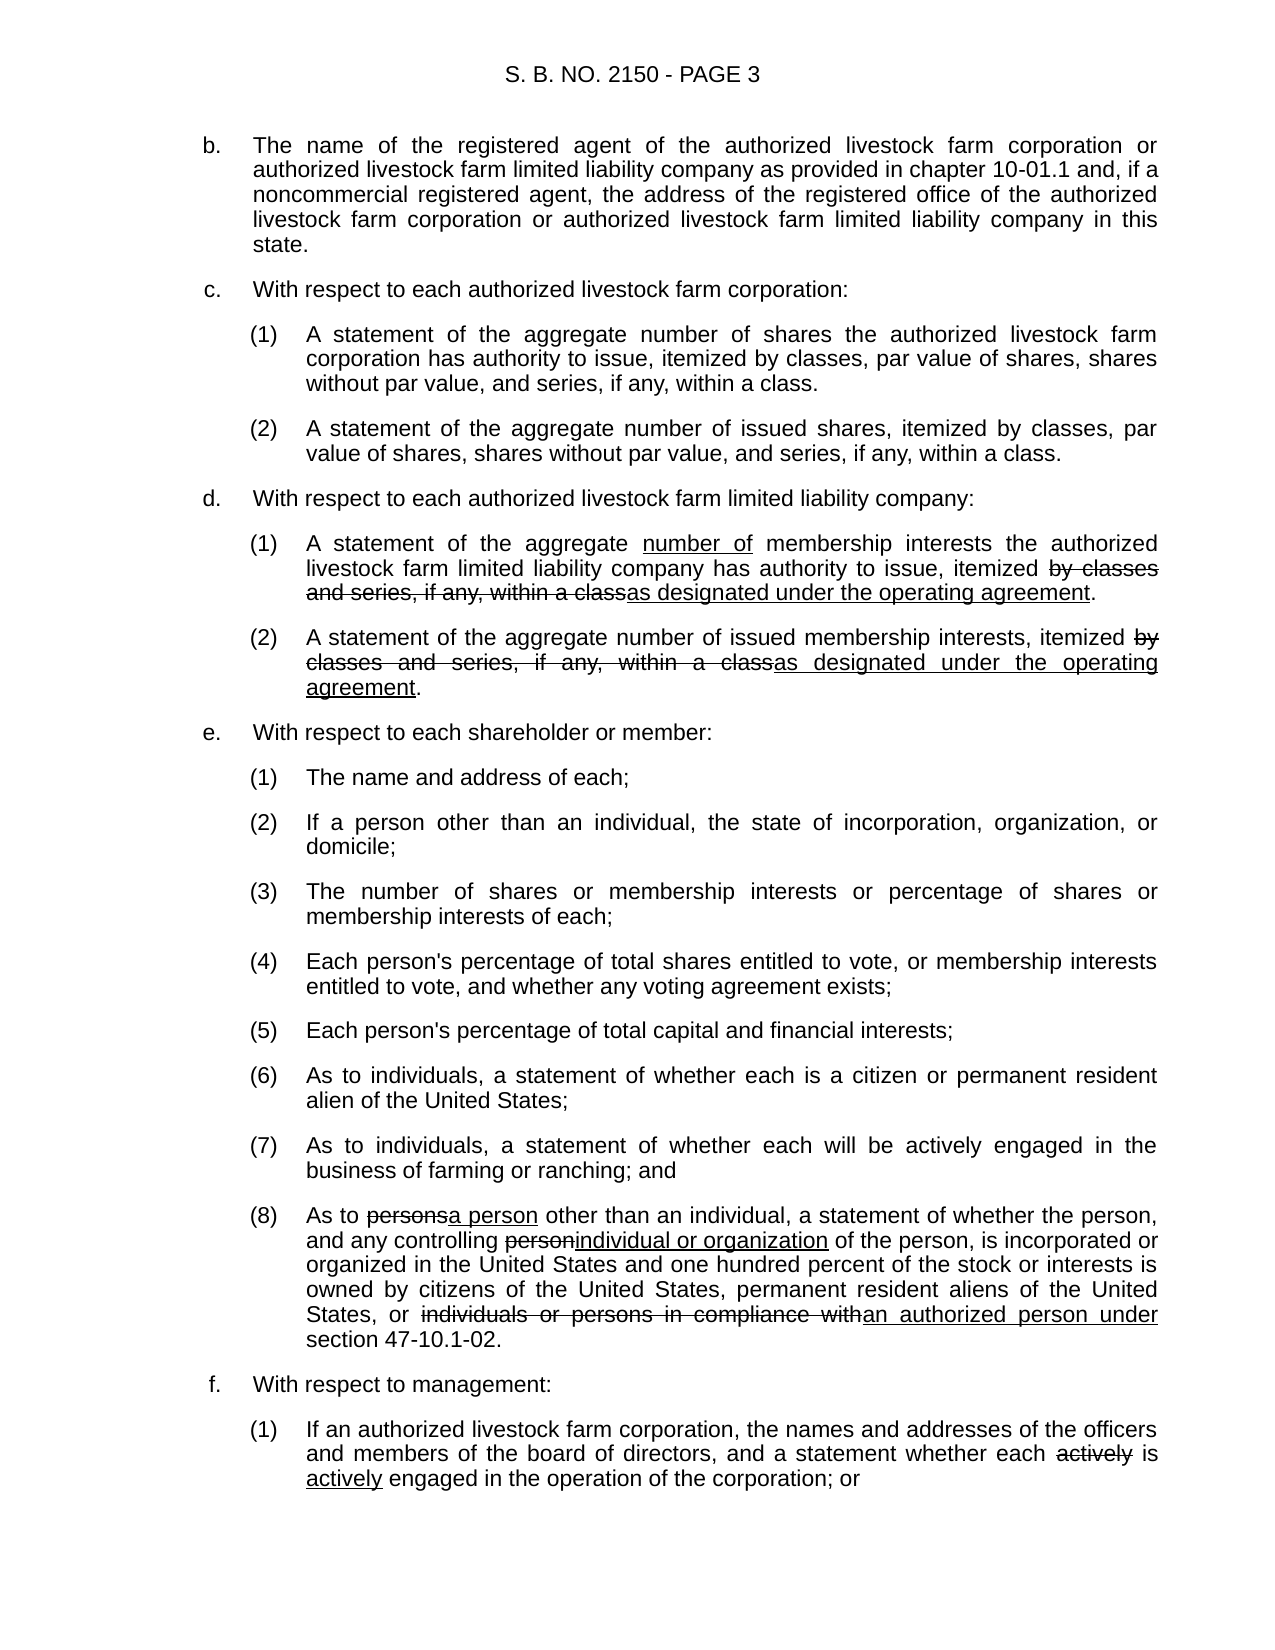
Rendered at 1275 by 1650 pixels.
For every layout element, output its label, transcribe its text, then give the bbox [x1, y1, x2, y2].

text (1) The name and address of each; [106, 765, 1158, 790]
text d. With respect to each authorized livestock farm limited liability company: [106, 486, 1158, 511]
text (5) Each person's percentage of total capital and financial interests; [106, 1019, 1158, 1044]
text (3) The number of shares or membership interests or percentage of shares or membership interests of each; [106, 880, 1158, 929]
text (6) As to individuals, a statement of whether each is a citizen or permanent resident alien of the United States; [106, 1064, 1158, 1114]
text (4) Each person's percentage of total shares entitled to vote, or membership interests entitled to vote, and whether any voting agreement exists; [106, 949, 1158, 999]
text (2) A statement of the aggregate number of issued shares, itemized by classes, par value of shares, shares without par value, and series, if any, within a class. [106, 417, 1158, 466]
text (2) A statement of the aggregate number of issued membership interests, itemized by classes and series, if any, within a classas designated under the operating agreement. [106, 626, 1158, 700]
text b. The name of the registered agent of the authorized livestock farm corporation or authorized livestock farm limited liability company as provided in chapter 10‑01.1 and, if a noncommercial registered agent, the address of the registered office of the authorized livestock farm corporation or authorized livestock farm limited liability company in this state. [106, 133, 1158, 257]
text (1) A statement of the aggregate number of membership interests the authorized livestock farm limited liability company has authority to issue, itemized by classes and series, if any, within a classas designated under the operating agreement. [106, 531, 1158, 606]
text f. With respect to management: [106, 1372, 1158, 1397]
text c. With respect to each authorized livestock farm corporation: [106, 277, 1158, 302]
text (2) If a person other than an individual, the state of incorporation, organization, or domicile; [106, 810, 1158, 860]
text e. With respect to each shareholder or member: [106, 720, 1158, 745]
text (7) As to individuals, a statement of whether each will be actively engaged in the business of farming or ranching; and [106, 1134, 1158, 1183]
text (1) If an authorized livestock farm corporation, the names and addresses of the officers and members of the board of directors, and a statement whether each actively is actively engaged in the operation of the corporation; or [106, 1417, 1158, 1492]
text (8) As to personsa person other than an individual, a statement of whether the person, and any controlling personindividual or organization of the person, is incorporated or organized in the United States and one hundred percent of the stock or interests is owned by citizens of the United States, permanent resident aliens of the United States, or individuals or persons in compliance withan authorized person under section 47‑10.1‑02. [106, 1203, 1158, 1352]
text (1) A statement of the aggregate number of shares the authorized livestock farm corporation has authority to issue, itemized by classes, par value of shares, shares without par value, and series, if any, within a class. [106, 322, 1158, 397]
